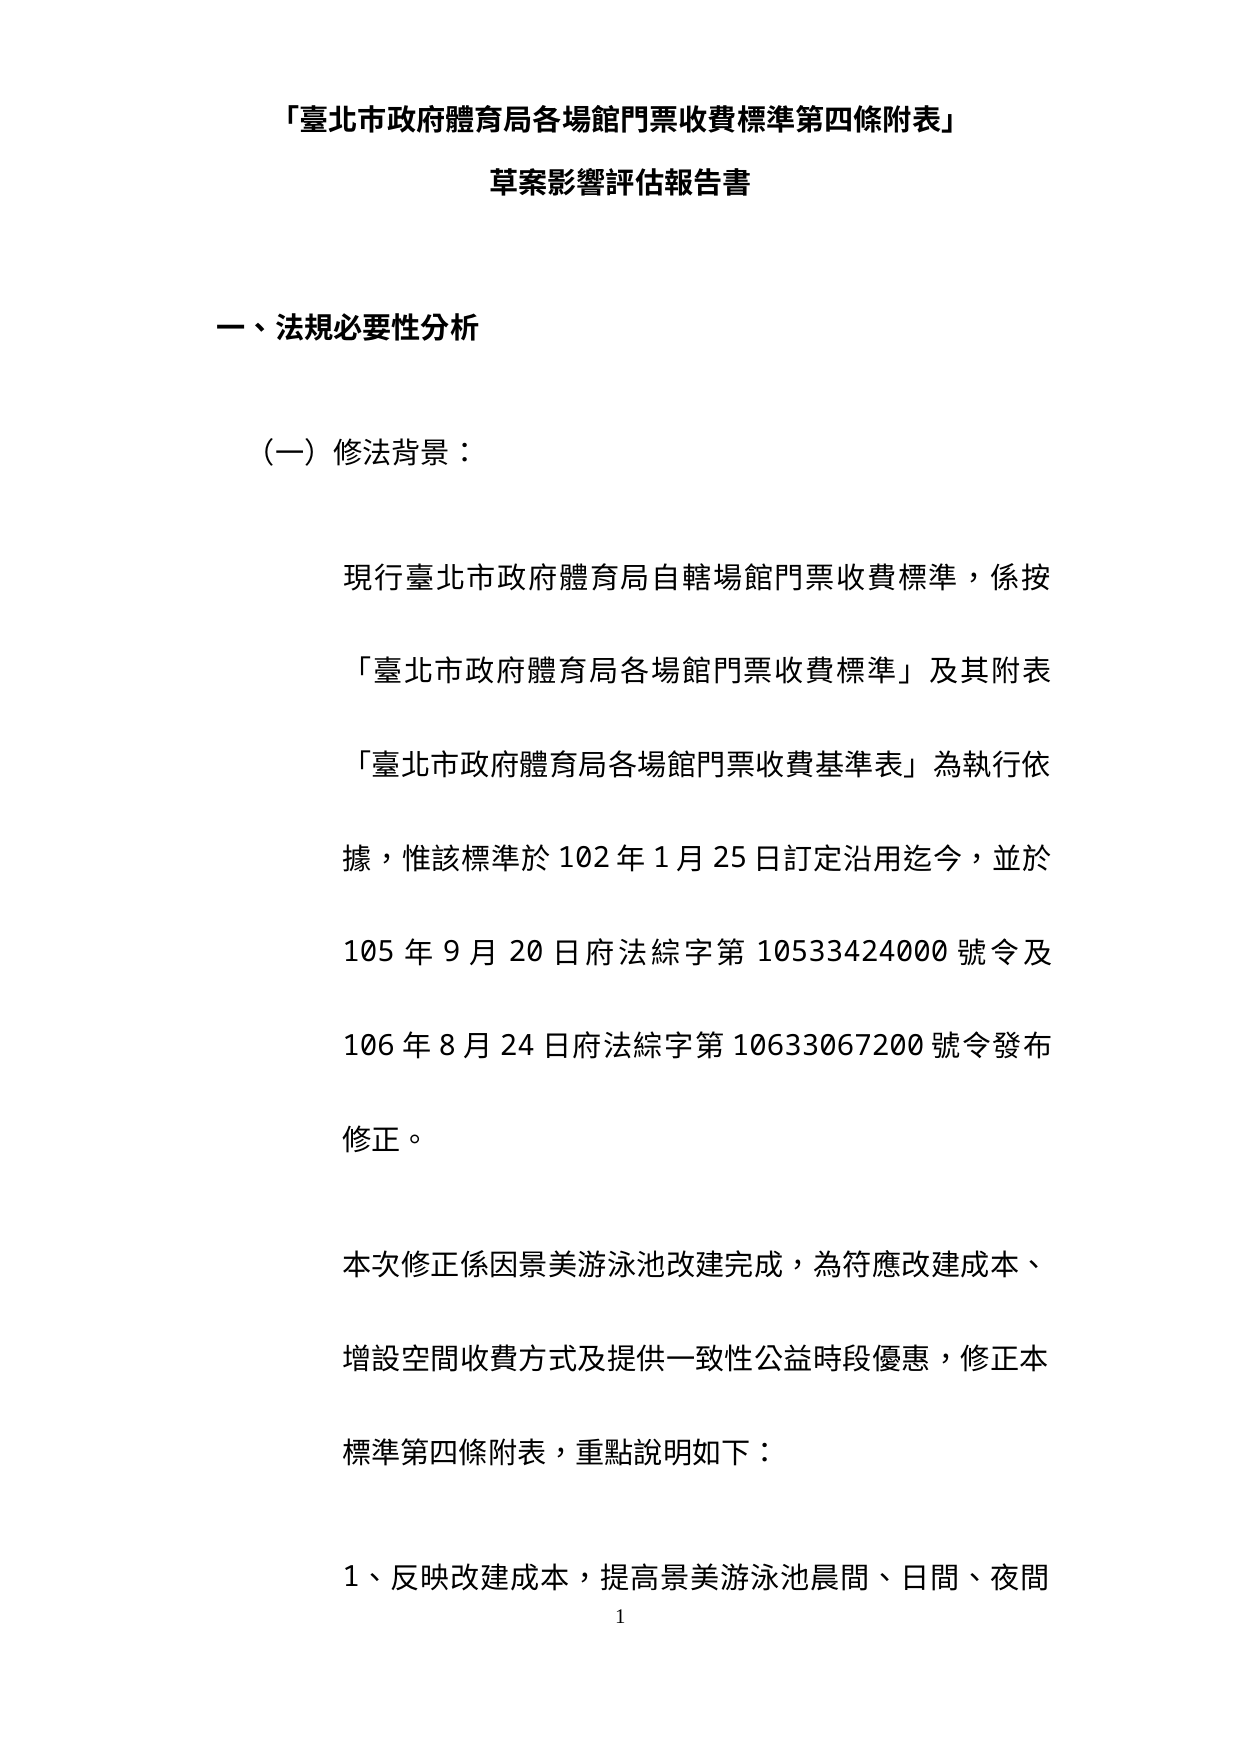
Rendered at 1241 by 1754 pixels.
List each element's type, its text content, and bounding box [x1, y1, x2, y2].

text 一、法規必要性分析 [216, 284, 1051, 346]
text 草案影響評估報告書 [187, 160, 1053, 202]
text 現行臺北市政府體育局自轄場館門票收費標準，係按「臺北市政府體育局各場館門票收費標準」及其附表「臺北市政府體育局各場館門票收費基準表」為執行依據，惟該標準於102年1月25日訂定沿用迄今，並於105年9月20日府法綜字第10533424000號令及106年8月24日府法綜字第10633067200號令發布修正。 [342, 534, 1053, 1159]
text 本次修正係因景美游泳池改建完成，為符應改建成本、增設空間收費方式及提供一致性公益時段優惠，修正本標準第四條附表，重點說明如下： [342, 1221, 1051, 1471]
text （一）修法背景： [216, 409, 1051, 471]
text 1、反映改建成本，提高景美游泳池晨間、日間、夜間 [342, 1534, 1051, 1596]
text 「臺北巿政府體育局各場館門票收費標準第四條附表」 [187, 96, 1053, 138]
